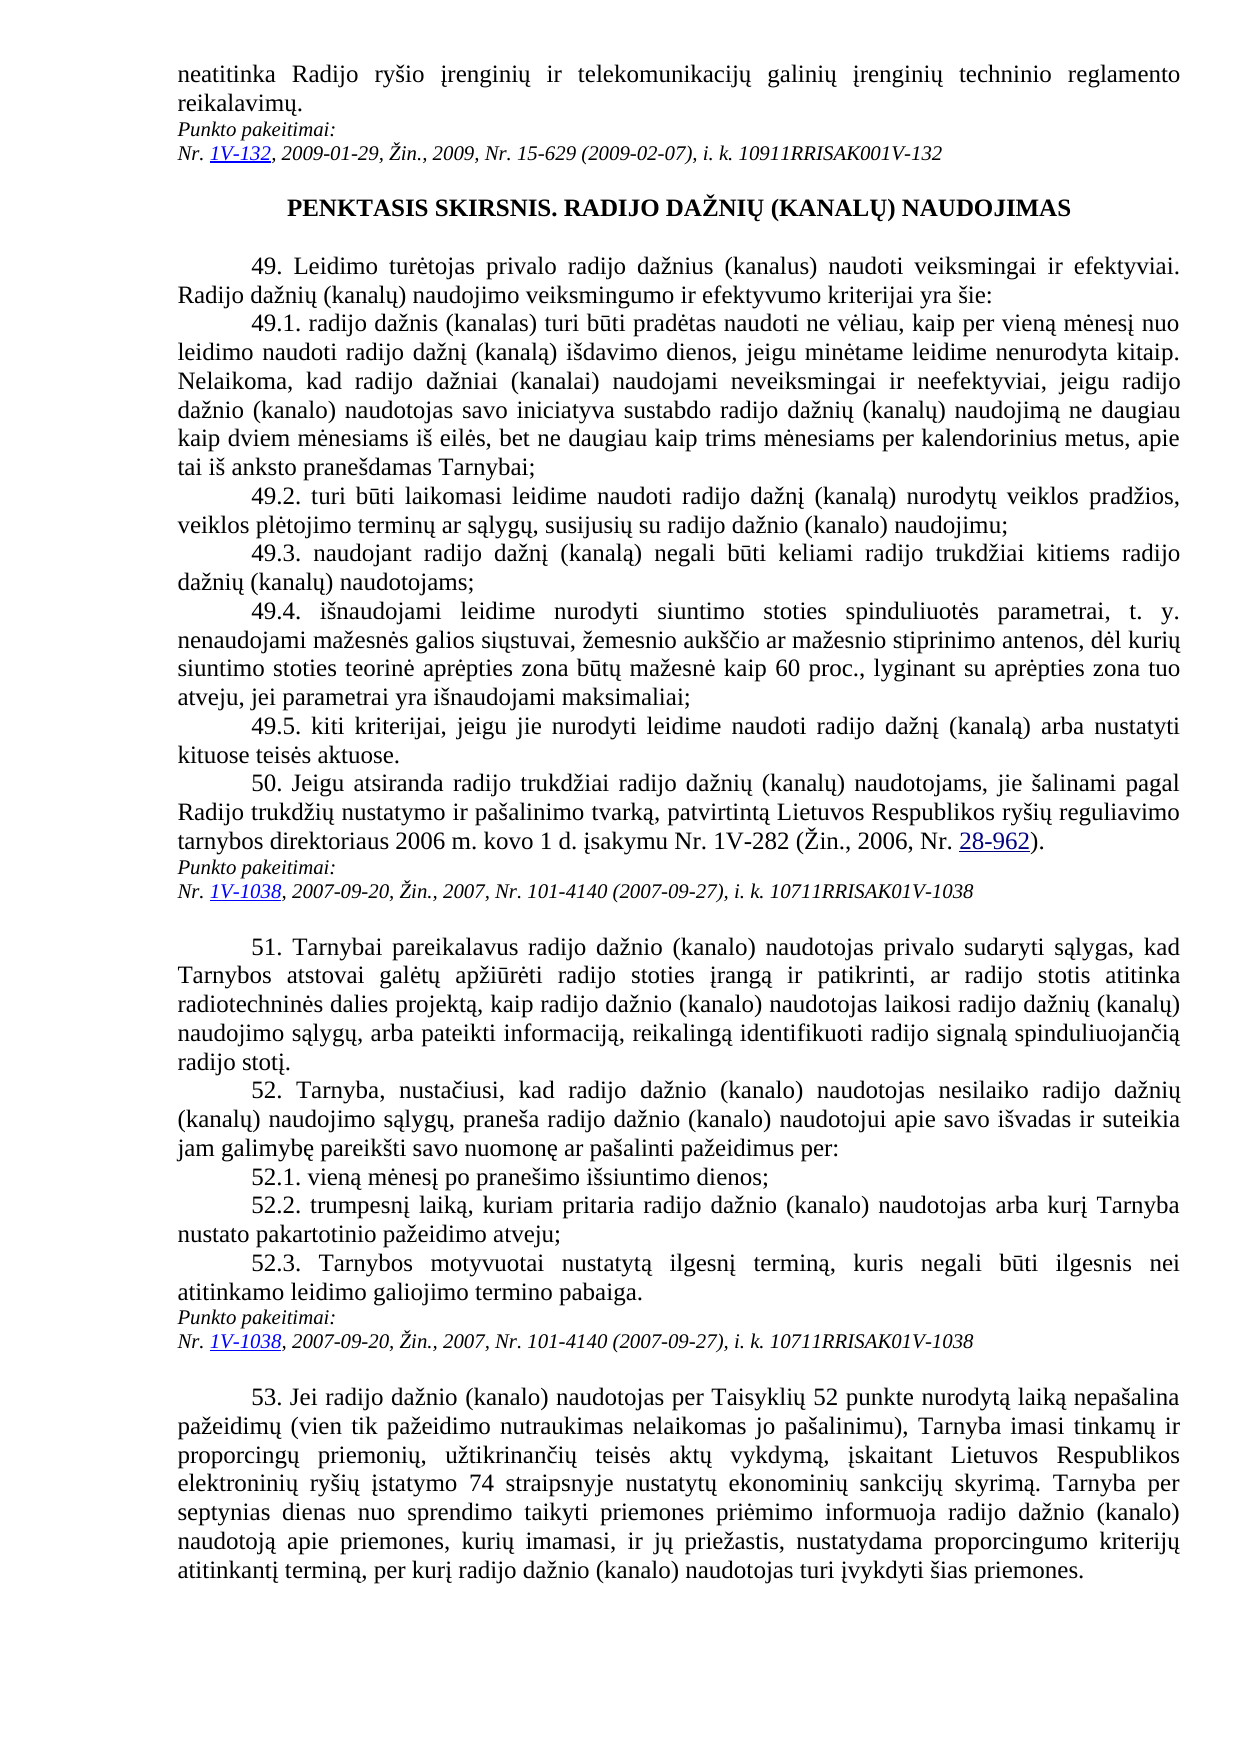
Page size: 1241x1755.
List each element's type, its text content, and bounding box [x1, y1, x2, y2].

text 49.5. kiti kriterijai, jeigu jie nurodyti leidime naudoti radijo dažnį (kanalą) arba nustatyti kituose teisės aktuose. [177, 711, 1181, 768]
text Punkto pakeitimai: [177, 855, 1181, 879]
text Punkto pakeitimai: [177, 117, 1181, 141]
text 51. Tarnybai pareikalavus radijo dažnio (kanalo) naudotojas privalo sudaryti sąlygas, kad Tarnybos atstovai galėtų apžiūrėti radijo stoties įrangą ir patikrinti, ar radijo stotis atitinka radiotechninės dalies projektą, kaip radijo dažnio (kanalo) naudotojas laikosi radijo dažnių (kanalų) naudojimo sąlygų, arba pateikti informaciją, reikalingą identifikuoti radijo signalą spinduliuojančią radijo stotį. [177, 932, 1181, 1075]
text 52. Tarnyba, nustačiusi, kad radijo dažnio (kanalo) naudotojas nesilaiko radijo dažnių (kanalų) naudojimo sąlygų, praneša radijo dažnio (kanalo) naudotojui apie savo išvadas ir suteikia jam galimybę pareikšti savo nuomonę ar pašalinti pažeidimus per: [177, 1075, 1181, 1162]
text 52.2. trumpesnį laiką, kuriam pritaria radijo dažnio (kanalo) naudotojas arba kurį Tarnyba nustato pakartotinio pažeidimo atveju; [177, 1190, 1181, 1248]
text 49.1. radijo dažnis (kanalas) turi būti pradėtas naudoti ne vėliau, kaip per vieną mėnesį nuo leidimo naudoti radijo dažnį (kanalą) išdavimo dienos, jeigu minėtame leidime nenurodyta kitaip. Nelaikoma, kad radijo dažniai (kanalai) naudojami neveiksmingai ir neefektyviai, jeigu radijo dažnio (kanalo) naudotojas savo iniciatyva sustabdo radijo dažnių (kanalų) naudojimą ne daugiau kaip dviem mėnesiams iš eilės, bet ne daugiau kaip trims mėnesiams per kalendorinius metus, apie tai iš anksto pranešdamas Tarnybai; [177, 308, 1181, 481]
text 52.3. Tarnybos motyvuotai nustatytą ilgesnį terminą, kuris negali būti ilgesnis nei atitinkamo leidimo galiojimo termino pabaiga. [177, 1248, 1181, 1305]
text 53. Jei radijo dažnio (kanalo) naudotojas per Taisyklių 52 punkte nurodytą laiką nepašalina pažeidimų (vien tik pažeidimo nutraukimas nelaikomas jo pašalinimu), Tarnyba imasi tinkamų ir proporcingų priemonių, užtikrinančių teisės aktų vykdymą, įskaitant Lietuvos Respublikos elektroninių ryšių įstatymo 74 straipsnyje nustatytų ekonominių sankcijų skyrimą. Tarnyba per septynias dienas nuo sprendimo taikyti priemones priėmimo informuoja radijo dažnio (kanalo) naudotoją apie priemones, kurių imamasi, ir jų priežastis, nustatydama proporcingumo kriterijų atitinkantį terminą, per kurį radijo dažnio (kanalo) naudotojas turi įvykdyti šias priemones. [177, 1382, 1181, 1583]
text Nr. 1V-1038, 2007-09-20, Žin., 2007, Nr. 101-4140 (2007-09-27), i. k. 10711RRISAK01V-1038 [177, 879, 1181, 903]
text 52.1. vieną mėnesį po pranešimo išsiuntimo dienos; [177, 1162, 1181, 1190]
text 49.4. išnaudojami leidime nurodyti siuntimo stoties spinduliuotės parametrai, t. y. nenaudojami mažesnės galios siųstuvai, žemesnio aukščio ar mažesnio stiprinimo antenos, dėl kurių siuntimo stoties teorinė aprėpties zona būtų mažesnė kaip 60 proc., lyginant su aprėpties zona tuo atveju, jei parametrai yra išnaudojami maksimaliai; [177, 596, 1181, 711]
text 49. Leidimo turėtojas privalo radijo dažnius (kanalus) naudoti veiksmingai ir efektyviai. Radijo dažnių (kanalų) naudojimo veiksmingumo ir efektyvumo kriterijai yra šie: [177, 251, 1181, 308]
text 49.3. naudojant radijo dažnį (kanalą) negali būti keliami radijo trukdžiai kitiems radijo dažnių (kanalų) naudotojams; [177, 538, 1181, 596]
text 49.2. turi būti laikomasi leidime naudoti radijo dažnį (kanalą) nurodytų veiklos pradžios, veiklos plėtojimo terminų ar sąlygų, susijusių su radijo dažnio (kanalo) naudojimu; [177, 481, 1181, 538]
text Punkto pakeitimai: [177, 1305, 1181, 1329]
text Nr. 1V-1038, 2007-09-20, Žin., 2007, Nr. 101-4140 (2007-09-27), i. k. 10711RRISAK01V-1038 [177, 1329, 1181, 1353]
text neatitinka Radijo ryšio įrenginių ir telekomunikacijų galinių įrenginių techninio reglamento reikalavimų. [177, 59, 1181, 117]
text Nr. 1V-132, 2009-01-29, Žin., 2009, Nr. 15-629 (2009-02-07), i. k. 10911RRISAK001V-132 [177, 141, 1181, 165]
text 50. Jeigu atsiranda radijo trukdžiai radijo dažnių (kanalų) naudotojams, jie šalinami pagal Radijo trukdžių nustatymo ir pašalinimo tvarką, patvirtintą Lietuvos Respublikos ryšių reguliavimo tarnybos direktoriaus 2006 m. kovo 1 d. įsakymu Nr. 1V-282 (Žin., 2006, Nr. 28-962). [177, 768, 1181, 855]
text PENKTASIS SKIRSNIS. RADIJO DAŽNIŲ (KANALŲ) NAUDOJIMAS [177, 193, 1181, 222]
